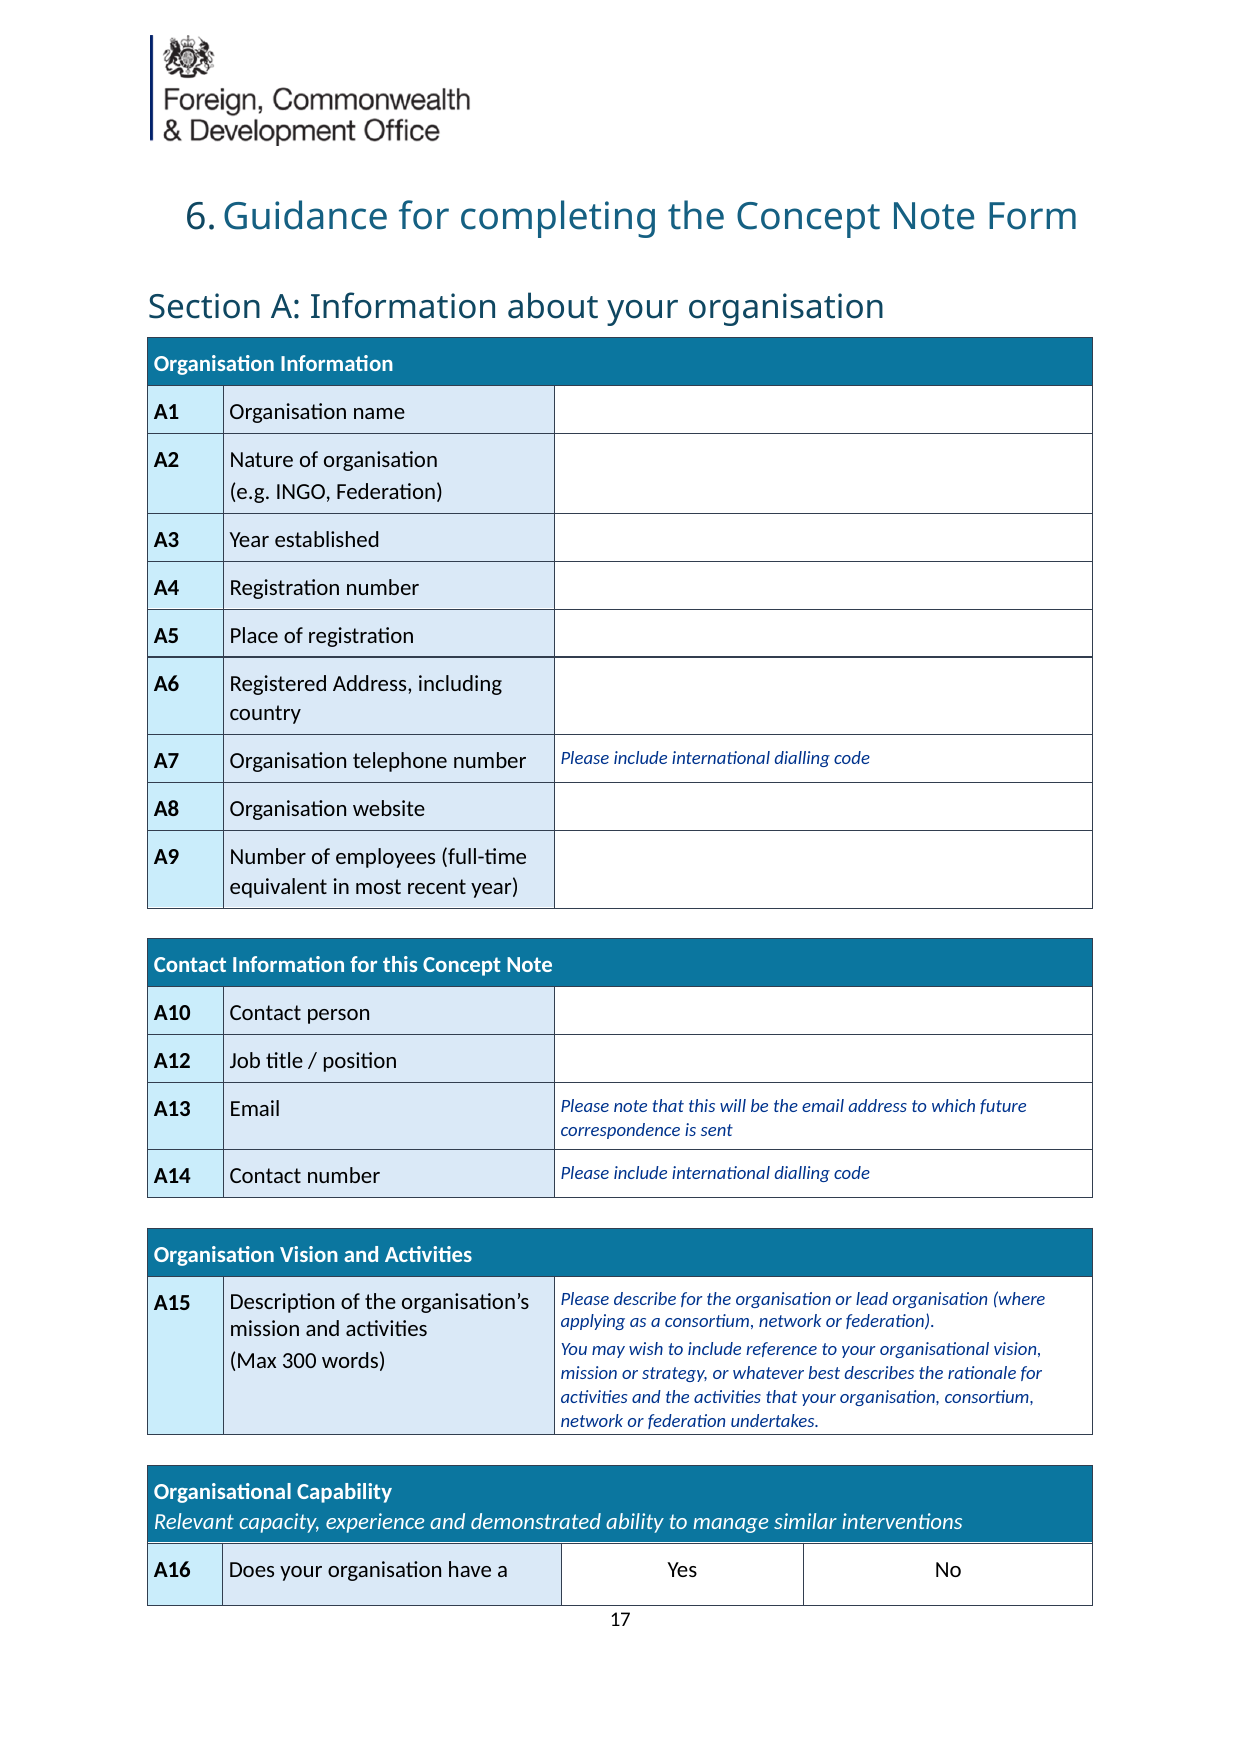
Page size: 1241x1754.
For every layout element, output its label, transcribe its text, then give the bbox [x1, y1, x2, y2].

table_header Organisation Vision and Activities [148, 1229, 1092, 1276]
table_cell A4 [148, 562, 223, 608]
table_cell Registration number [224, 562, 554, 608]
table_cell A7 [148, 735, 223, 782]
table_cell A1 [148, 386, 223, 433]
table_header Organisational Capability Relevant capacity, experience and demonstrated ability to manage similar interventions [148, 1466, 1092, 1542]
table_cell A2 [148, 434, 223, 513]
table_cell Nature of organisation (e.g. INGO, Federation) [224, 434, 554, 513]
table_cell Email [224, 1083, 554, 1149]
table_cell A13 [148, 1083, 223, 1149]
table_cell [555, 783, 1092, 830]
table_cell A8 [148, 783, 223, 830]
table_cell [555, 514, 1092, 561]
table_cell [555, 831, 1092, 907]
table_header Contact Information for this Concept Note [148, 939, 1092, 986]
table_cell [555, 386, 1092, 433]
table_cell Contact number [224, 1150, 554, 1197]
table_header Organisation Information [148, 338, 1092, 385]
table_cell Please note that this will be the email address to which future correspondence is sent [555, 1083, 1092, 1149]
table_cell No [804, 1544, 1092, 1605]
table_cell A6 [148, 658, 223, 734]
table_cell Contact person [224, 987, 554, 1034]
table_cell Place of registration [224, 610, 554, 656]
table_cell A10 [148, 987, 223, 1034]
table_cell [555, 987, 1092, 1034]
table_cell A9 [148, 831, 223, 907]
table_cell Please describe for the organisation or lead organisation (where applying as a consortium, network or federation). You may wish to include reference to your organisational vision, mission or strategy, or whatever best describes the rationale for activities and the activities that your organisation, consortium, network or federation undertakes. [555, 1277, 1092, 1434]
subtitle Guidance for completing the Concept Note Form [185, 190, 1092, 241]
table_cell A15 [148, 1277, 223, 1434]
table_cell [555, 610, 1092, 656]
table_cell Number of employees (full-time equivalent in most recent year) [224, 831, 554, 907]
table_cell A12 [148, 1035, 223, 1082]
subtitle Section A: Information about your organisation [148, 283, 1092, 328]
table_cell Description of the organisation’s mission and activities (Max 300 words) [224, 1277, 554, 1434]
table_cell Organisation telephone number [224, 735, 554, 782]
table_cell [555, 658, 1092, 734]
table_cell Yes [562, 1544, 803, 1605]
table_cell [555, 1035, 1092, 1082]
table_cell Does your organisation have a [223, 1544, 561, 1605]
table_cell Year established [224, 514, 554, 561]
table_cell Organisation name [224, 386, 554, 433]
table_cell A16 [148, 1544, 222, 1605]
table_cell A14 [148, 1150, 223, 1197]
table_cell Please include international dialling code [555, 735, 1092, 782]
table_cell [555, 434, 1092, 513]
table_cell Job title / position [224, 1035, 554, 1082]
table_cell A5 [148, 610, 223, 656]
table_cell Please include international dialling code [555, 1150, 1092, 1197]
table_cell A3 [148, 514, 223, 561]
table_cell Organisation website [224, 783, 554, 830]
table_cell [555, 562, 1092, 608]
table_cell Registered Address, including country [224, 658, 554, 734]
